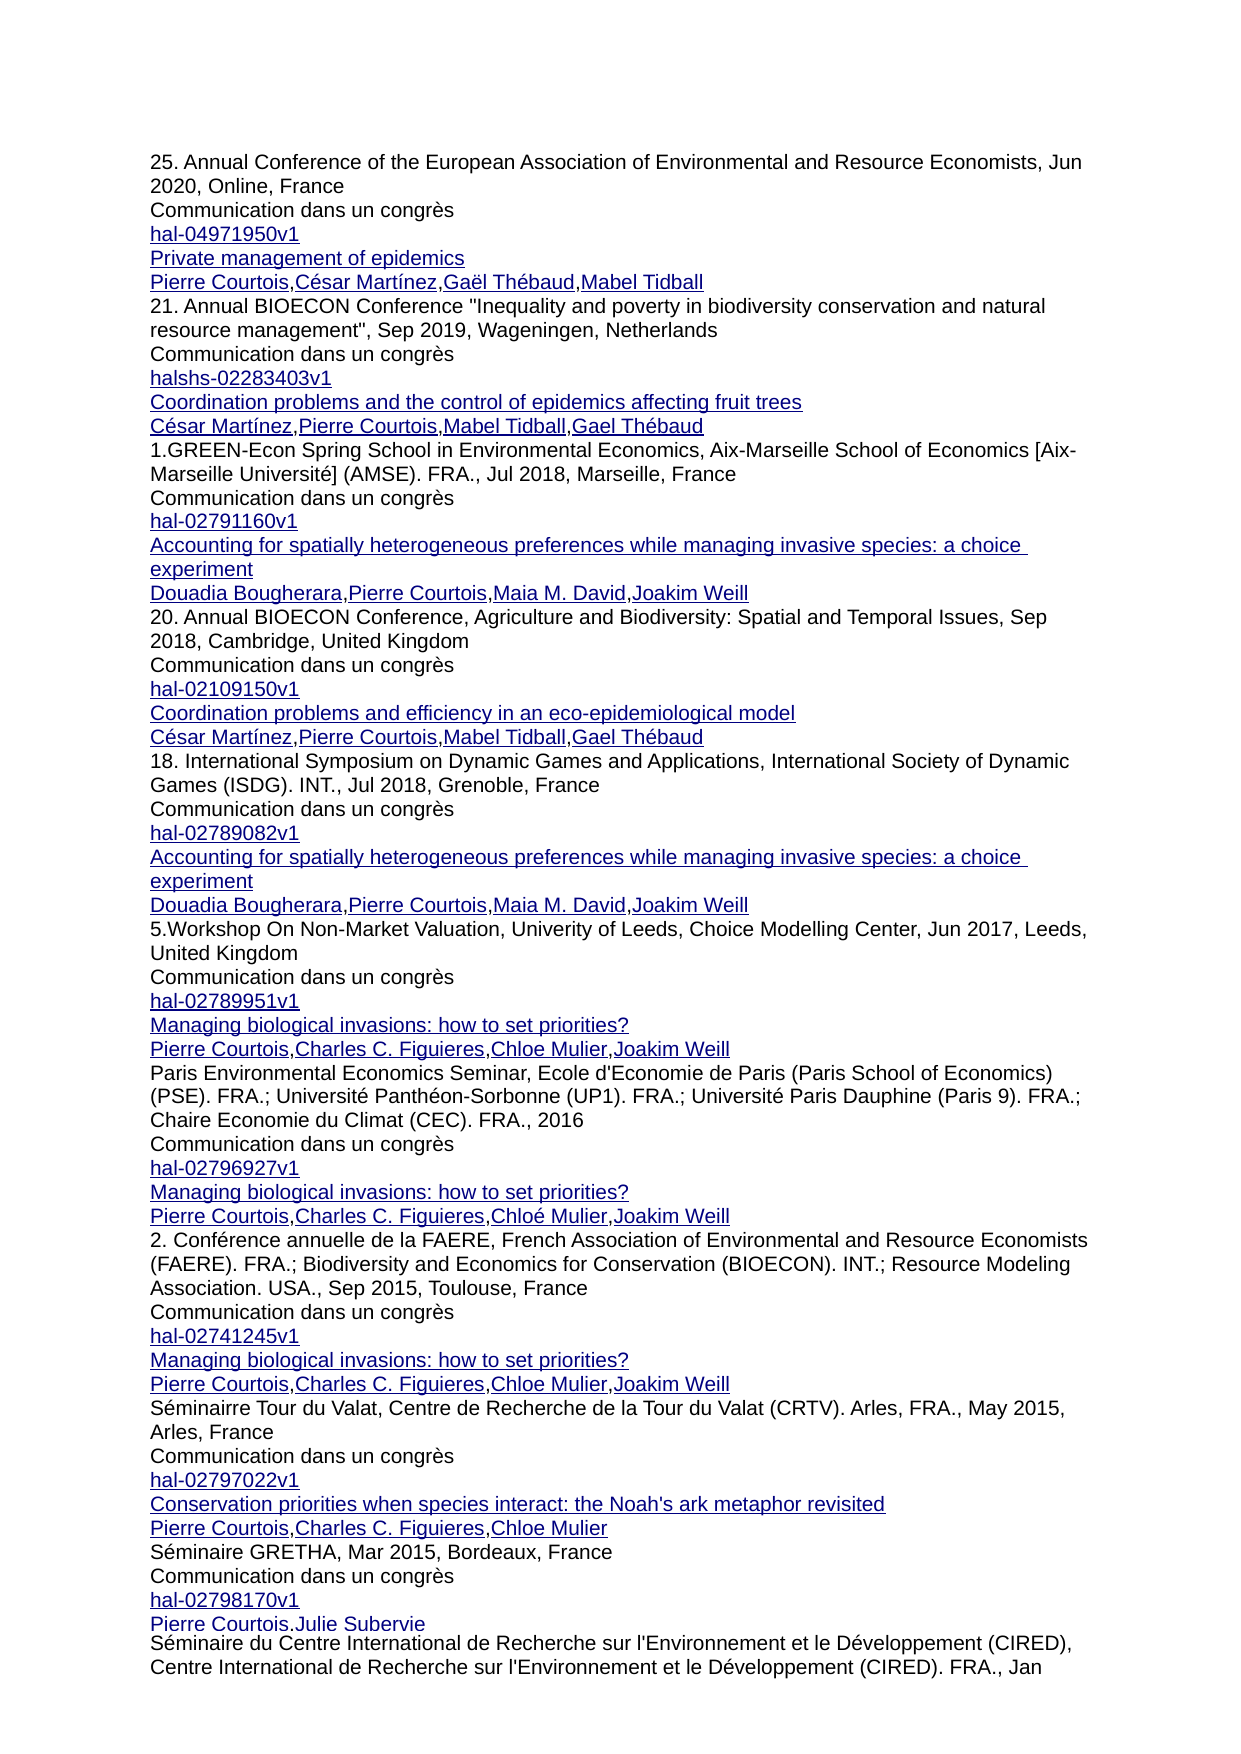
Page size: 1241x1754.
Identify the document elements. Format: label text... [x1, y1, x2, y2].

table_cell Accounting for spatially heterogeneous preferences while managing invasive species: a choice experiment Douadia Bougherara,Pierre Courtois,Maia M. David,Joakim Weill 5.Workshop On Non-Market Valuation, Univerity of Leeds, Choice Modelling Center, Jun 2017, Leeds, United Kingdom Communication dans un congrès hal-02789951v1 [150, 845, 1090, 1012]
table_cell Coordination problems and the control of epidemics affecting fruit trees César Martínez,Pierre Courtois,Mabel Tidball,Gael Thébaud 1.GREEN-Econ Spring School in Environmental Economics, Aix-Marseille School of Economics [Aix-Marseille Université] (AMSE). FRA., Jul 2018, Marseille, France Communication dans un congrès hal-02791160v1 [150, 390, 1090, 533]
table_cell Managing biological invasions: how to set priorities? Pierre Courtois,Charles C. Figuieres,Chloé Mulier,Joakim Weill 2. Conférence annuelle de la FAERE, French Association of Environmental and Resource Economists (FAERE). FRA.; Biodiversity and Economics for Conservation (BIOECON). INT.; Resource Modeling Association. USA., Sep 2015, Toulouse, France Communication dans un congrès hal-02741245v1 [150, 1180, 1090, 1348]
table_cell Managing biological invasions: how to set priorities? Pierre Courtois,Charles C. Figuieres,Chloe Mulier,Joakim Weill Paris Environmental Economics Seminar, Ecole d'Economie de Paris (Paris School of Economics) (PSE). FRA.; Université Panthéon-Sorbonne (UP1). FRA.; Université Paris Dauphine (Paris 9). FRA.; Chaire Economie du Climat (CEC). FRA., 2016 Communication dans un congrès hal-02796927v1 [150, 1013, 1090, 1180]
table_cell Farmer bargaining power and market information services Pierre Courtois,Julie Subervie Séminaire du Centre International de Recherche sur l'Environnement et le Développement (CIRED), Centre International de Recherche sur l'Environnement et le Développement (CIRED). FRA., Jan 2014, Nogent sur Marne, France Communication dans un congrès hal-02794142v1 [150, 1611, 1090, 1679]
table_cell Private management of epidemics Pierre Courtois,César Martínez,Gaël Thébaud,Mabel Tidball 21. Annual BIOECON Conference "Inequality and poverty in biodiversity conservation and natural resource management", Sep 2019, Wageningen, Netherlands Communication dans un congrès halshs-02283403v1 [150, 246, 1090, 389]
table_cell Accounting for spatially heterogeneous preferences while managing invasive species: a choice experiment Douadia Bougherara,Pierre Courtois,Maia M. David,Joakim Weill 20. Annual BIOECON Conference, Agriculture and Biodiversity: Spatial and Temporal Issues, Sep 2018, Cambridge, United Kingdom Communication dans un congrès hal-02109150v1 [150, 533, 1090, 701]
table_cell 25. Annual Conference of the European Association of Environmental and Resource Economists, Jun 2020, Online, France Communication dans un congrès hal-04971950v1 [150, 150, 1090, 246]
table_cell Coordination problems and efficiency in an eco-epidemiological model César Martínez,Pierre Courtois,Mabel Tidball,Gael Thébaud 18. International Symposium on Dynamic Games and Applications, International Society of Dynamic Games (ISDG). INT., Jul 2018, Grenoble, France Communication dans un congrès hal-02789082v1 [150, 701, 1090, 845]
table_cell Managing biological invasions: how to set priorities? Pierre Courtois,Charles C. Figuieres,Chloe Mulier,Joakim Weill Séminairre Tour du Valat, Centre de Recherche de la Tour du Valat (CRTV). Arles, FRA., May 2015, Arles, France Communication dans un congrès hal-02797022v1 [150, 1348, 1090, 1492]
table_cell Conservation priorities when species interact: the Noah's ark metaphor revisited Pierre Courtois,Charles C. Figuieres,Chloe Mulier Séminaire GRETHA, Mar 2015, Bordeaux, France Communication dans un congrès hal-02798170v1 [150, 1492, 1090, 1611]
